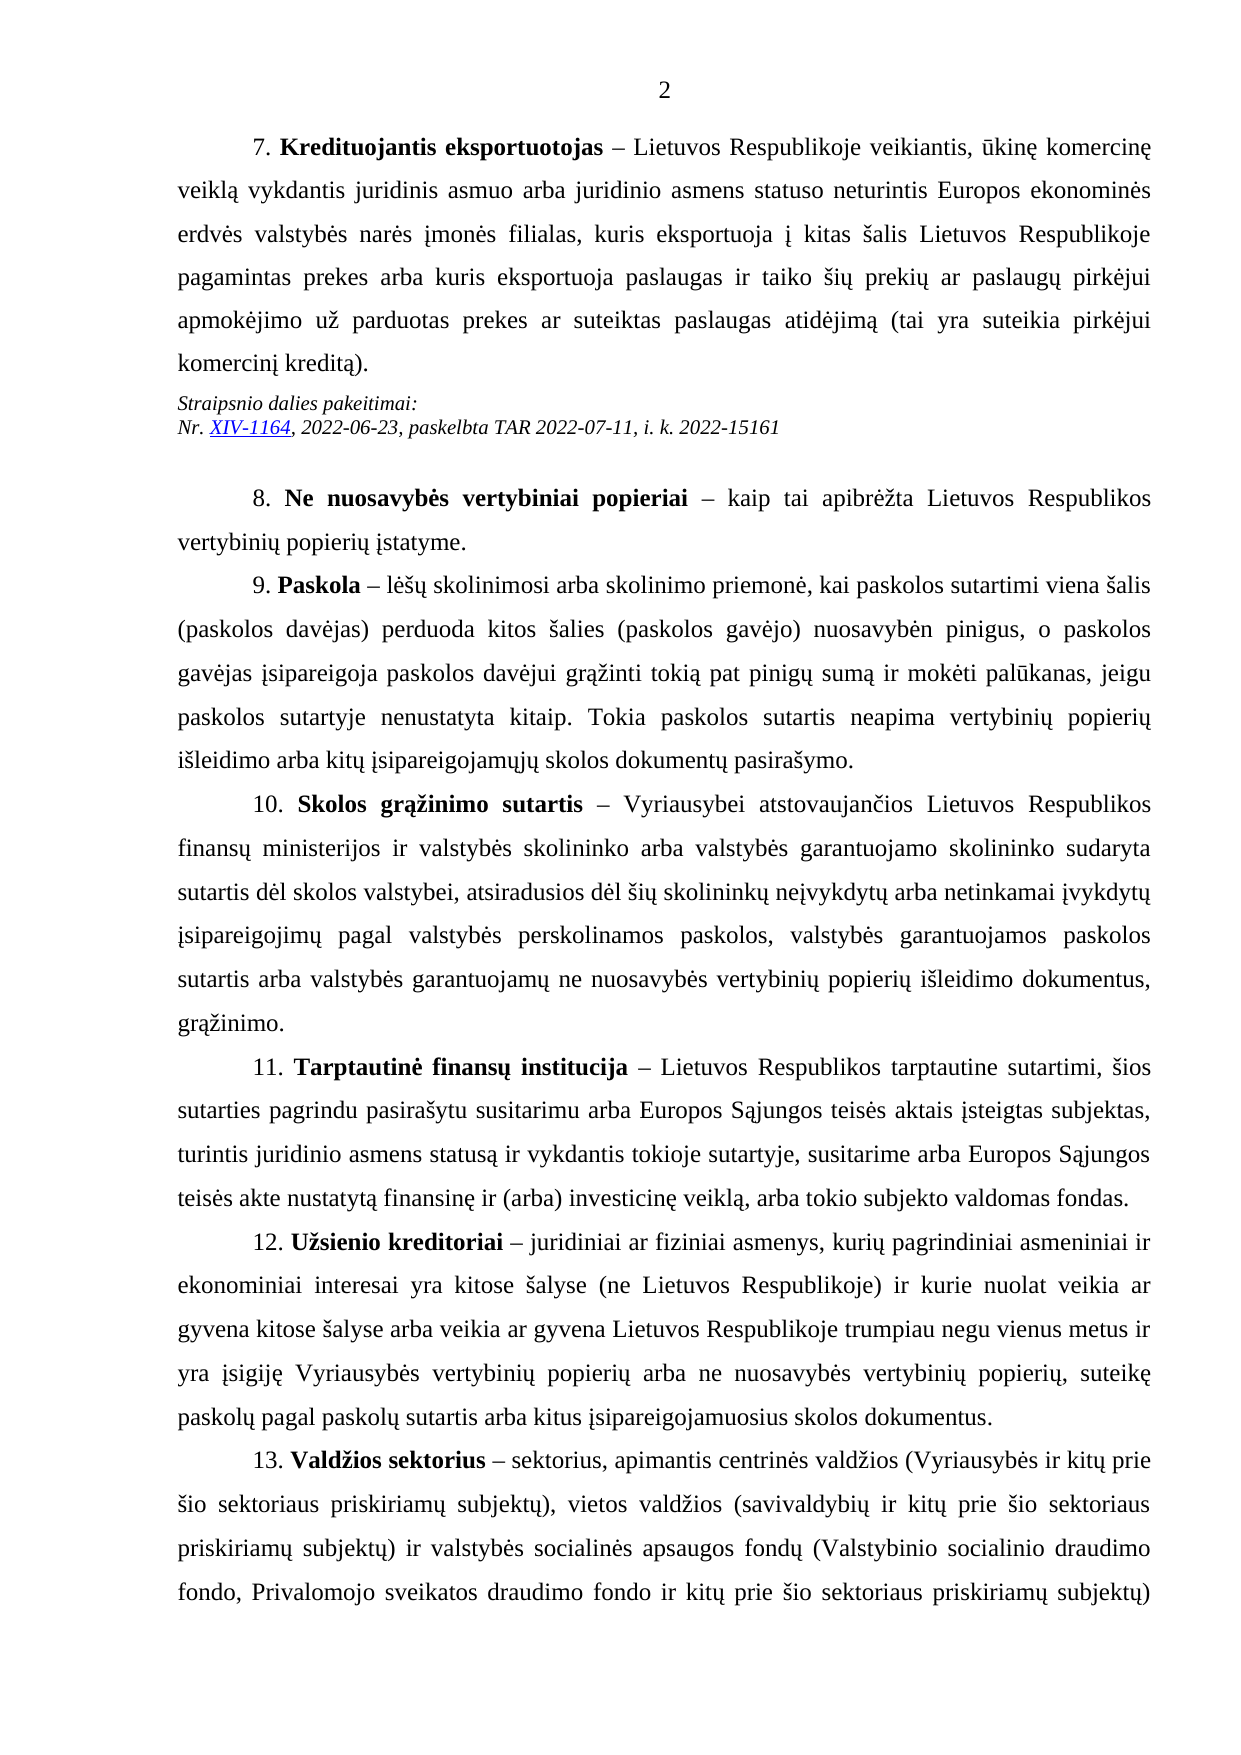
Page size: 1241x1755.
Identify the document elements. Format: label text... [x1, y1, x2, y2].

text 9. Paskola – lėšų skolinimosi arba skolinimo priemonė, kai paskolos sutartimi viena šalis (paskolos davėjas) perduoda kitos šalies (paskolos gavėjo) nuosavybėn pinigus, o paskolos gavėjas įsipareigoja paskolos davėjui grąžinti tokią pat pinigų sumą ir mokėti palūkanas, jeigu paskolos sutartyje nenustatyta kitaip. Tokia paskolos sutartis neapima vertybinių popierių išleidimo arba kitų įsipareigojamųjų skolos dokumentų pasirašymo. [177, 556, 1152, 774]
text 11. Tarptautinė finansų institucija – Lietuvos Respublikos tarptautine sutartimi, šios sutarties pagrindu pasirašytu susitarimu arba Europos Sąjungos teisės aktais įsteigtas subjektas, turintis juridinio asmens statusą ir vykdantis tokioje sutartyje, susitarime arba Europos Sąjungos teisės akte nustatytą finansinę ir (arba) investicinę veiklą, arba tokio subjekto valdomas fondas. [177, 1037, 1152, 1212]
text 8. Ne nuosavybės vertybiniai popieriai – kaip tai apibrėžta Lietuvos Respublikos vertybinių popierių įstatyme. [177, 468, 1152, 556]
text 7. Kredituojantis eksportuotojas – Lietuvos Respublikoje veikiantis, ūkinę komercinę veiklą vykdantis juridinis asmuo arba juridinio asmens statuso neturintis Europos ekonominės erdvės valstybės narės įmonės filialas, kuris eksportuoja į kitas šalis Lietuvos Respublikoje pagamintas prekes arba kuris eksportuoja paslaugas ir taiko šių prekių ar paslaugų pirkėjui apmokėjimo už parduotas prekes ar suteiktas paslaugas atidėjimą (tai yra suteikia pirkėjui komercinį kreditą). [177, 132, 1152, 377]
text Straipsnio dalies pakeitimai: [177, 391, 1152, 415]
text 12. Užsienio kreditoriai – juridiniai ar fiziniai asmenys, kurių pagrindiniai asmeniniai ir ekonominiai interesai yra kitose šalyse (ne Lietuvos Respublikoje) ir kurie nuolat veikia ar gyvena kitose šalyse arba veikia ar gyvena Lietuvos Respublikoje trumpiau negu vienus metus ir yra įsigiję Vyriausybės vertybinių popierių arba ne nuosavybės vertybinių popierių, suteikę paskolų pagal paskolų sutartis arba kitus įsipareigojamuosius skolos dokumentus. [177, 1212, 1152, 1431]
text 13. Valdžios sektorius – sektorius, apimantis centrinės valdžios (Vyriausybės ir kitų prie šio sektoriaus priskiriamų subjektų), vietos valdžios (savivaldybių ir kitų prie šio sektoriaus priskiriamų subjektų) ir valstybės socialinės apsaugos fondų (Valstybinio socialinio draudimo fondo, Privalomojo sveikatos draudimo fondo ir kitų prie šio sektoriaus priskiriamų subjektų) [177, 1431, 1152, 1606]
text Nr. XIV-1164, 2022-06-23, paskelbta TAR 2022-07-11, i. k. 2022-15161 [177, 415, 1152, 439]
text 10. Skolos grąžinimo sutartis – Vyriausybei atstovaujančios Lietuvos Respublikos finansų ministerijos ir valstybės skolininko arba valstybės garantuojamo skolininko sudaryta sutartis dėl skolos valstybei, atsiradusios dėl šių skolininkų neįvykdytų arba netinkamai įvykdytų įsipareigojimų pagal valstybės perskolinamos paskolos, valstybės garantuojamos paskolos sutartis arba valstybės garantuojamų ne nuosavybės vertybinių popierių išleidimo dokumentus, grąžinimo. [177, 774, 1152, 1037]
